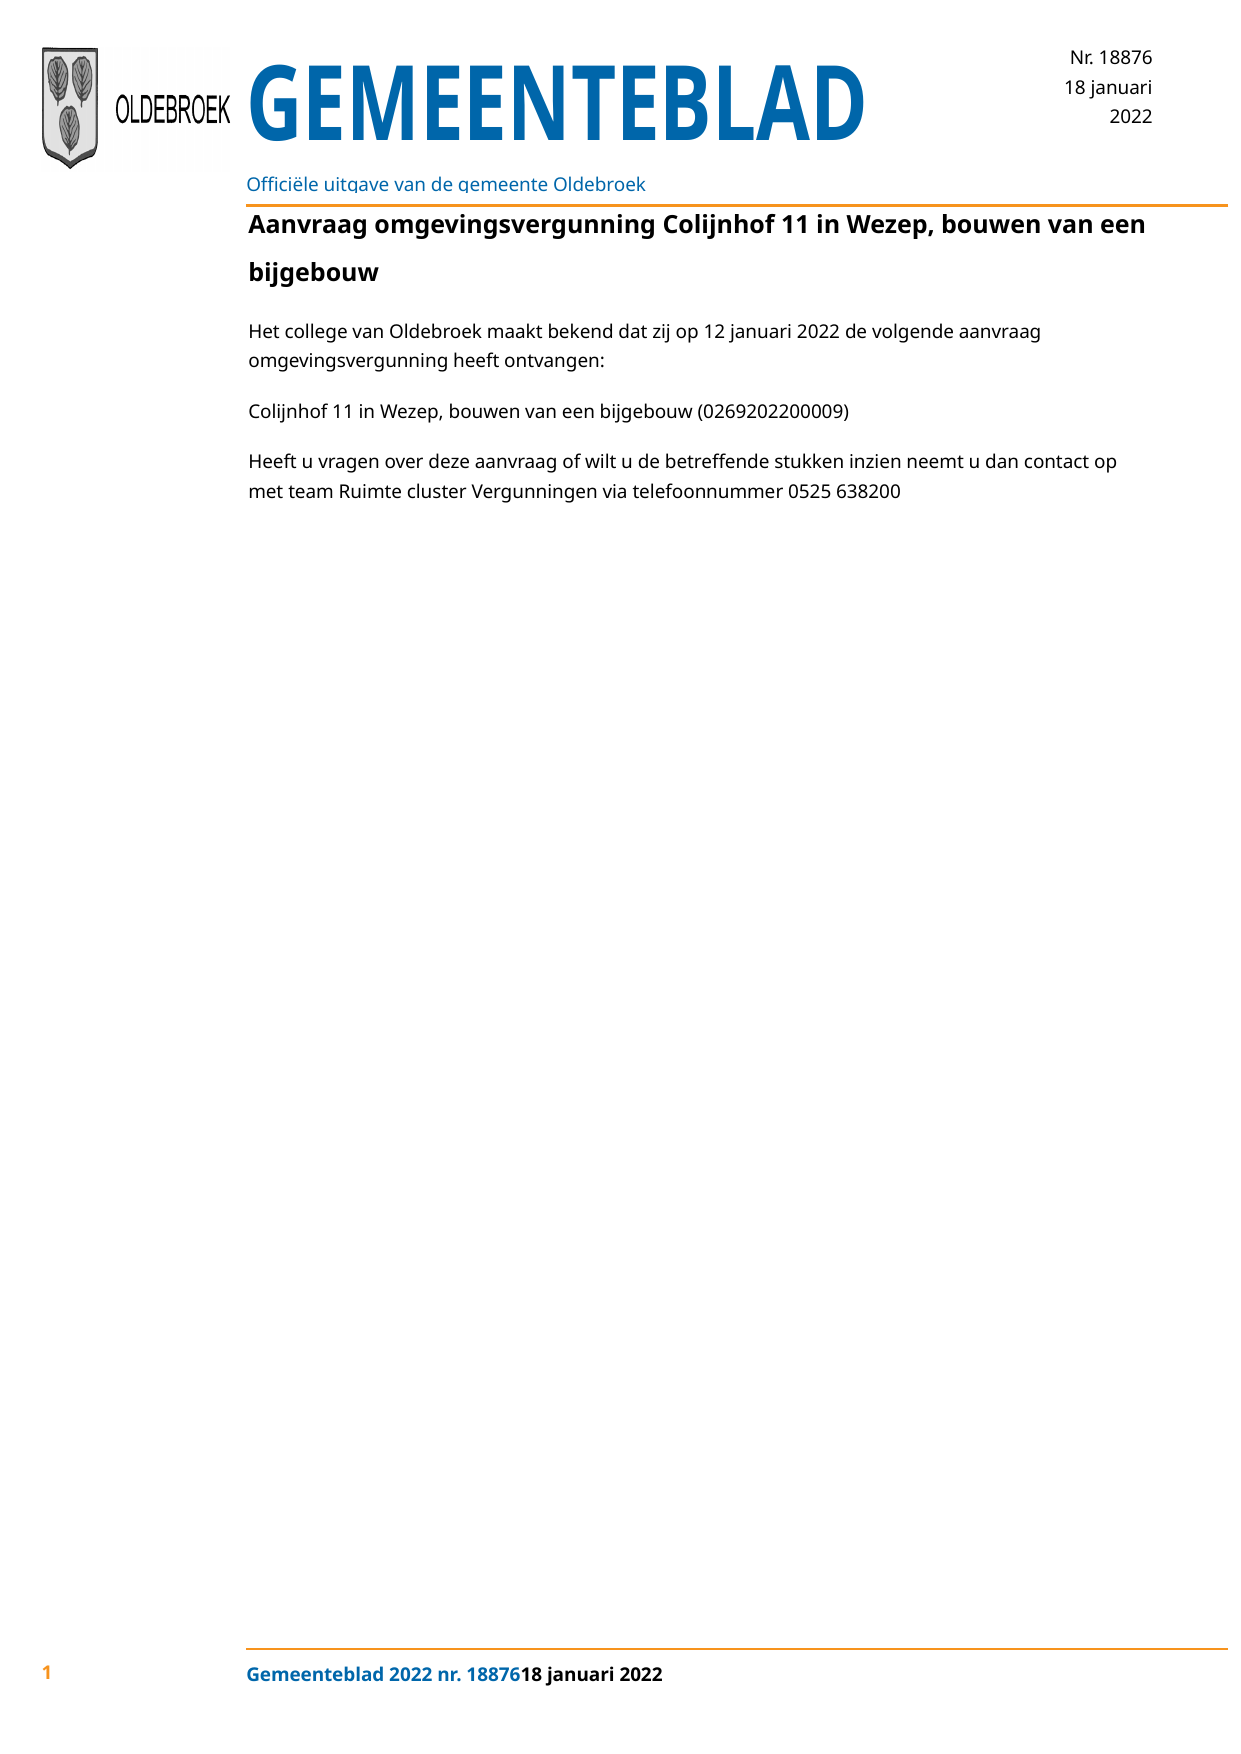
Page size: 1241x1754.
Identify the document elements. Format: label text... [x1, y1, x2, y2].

text Aanvraag omgevingsvergunning Colijnhof 11 in Wezep, bouwen van een bijgebouw [248, 207, 1152, 288]
text Colijnhof 11 in Wezep, bouwen van een bijgebouw (0269202200009) [248, 398, 1152, 424]
text Heeft u vragen over deze aanvraag of wilt u de betreffende stukken inzien neemt u dan contact op met team Ruimte cluster Vergunningen via telefoonnummer 0525 638200 [248, 448, 1152, 504]
picture [41, 47, 231, 172]
text Het college van Oldebroek maakt bekend dat zij op 12 januari 2022 de volgende aanvraag omgevingsvergunning heeft ontvangen: [248, 318, 1152, 373]
